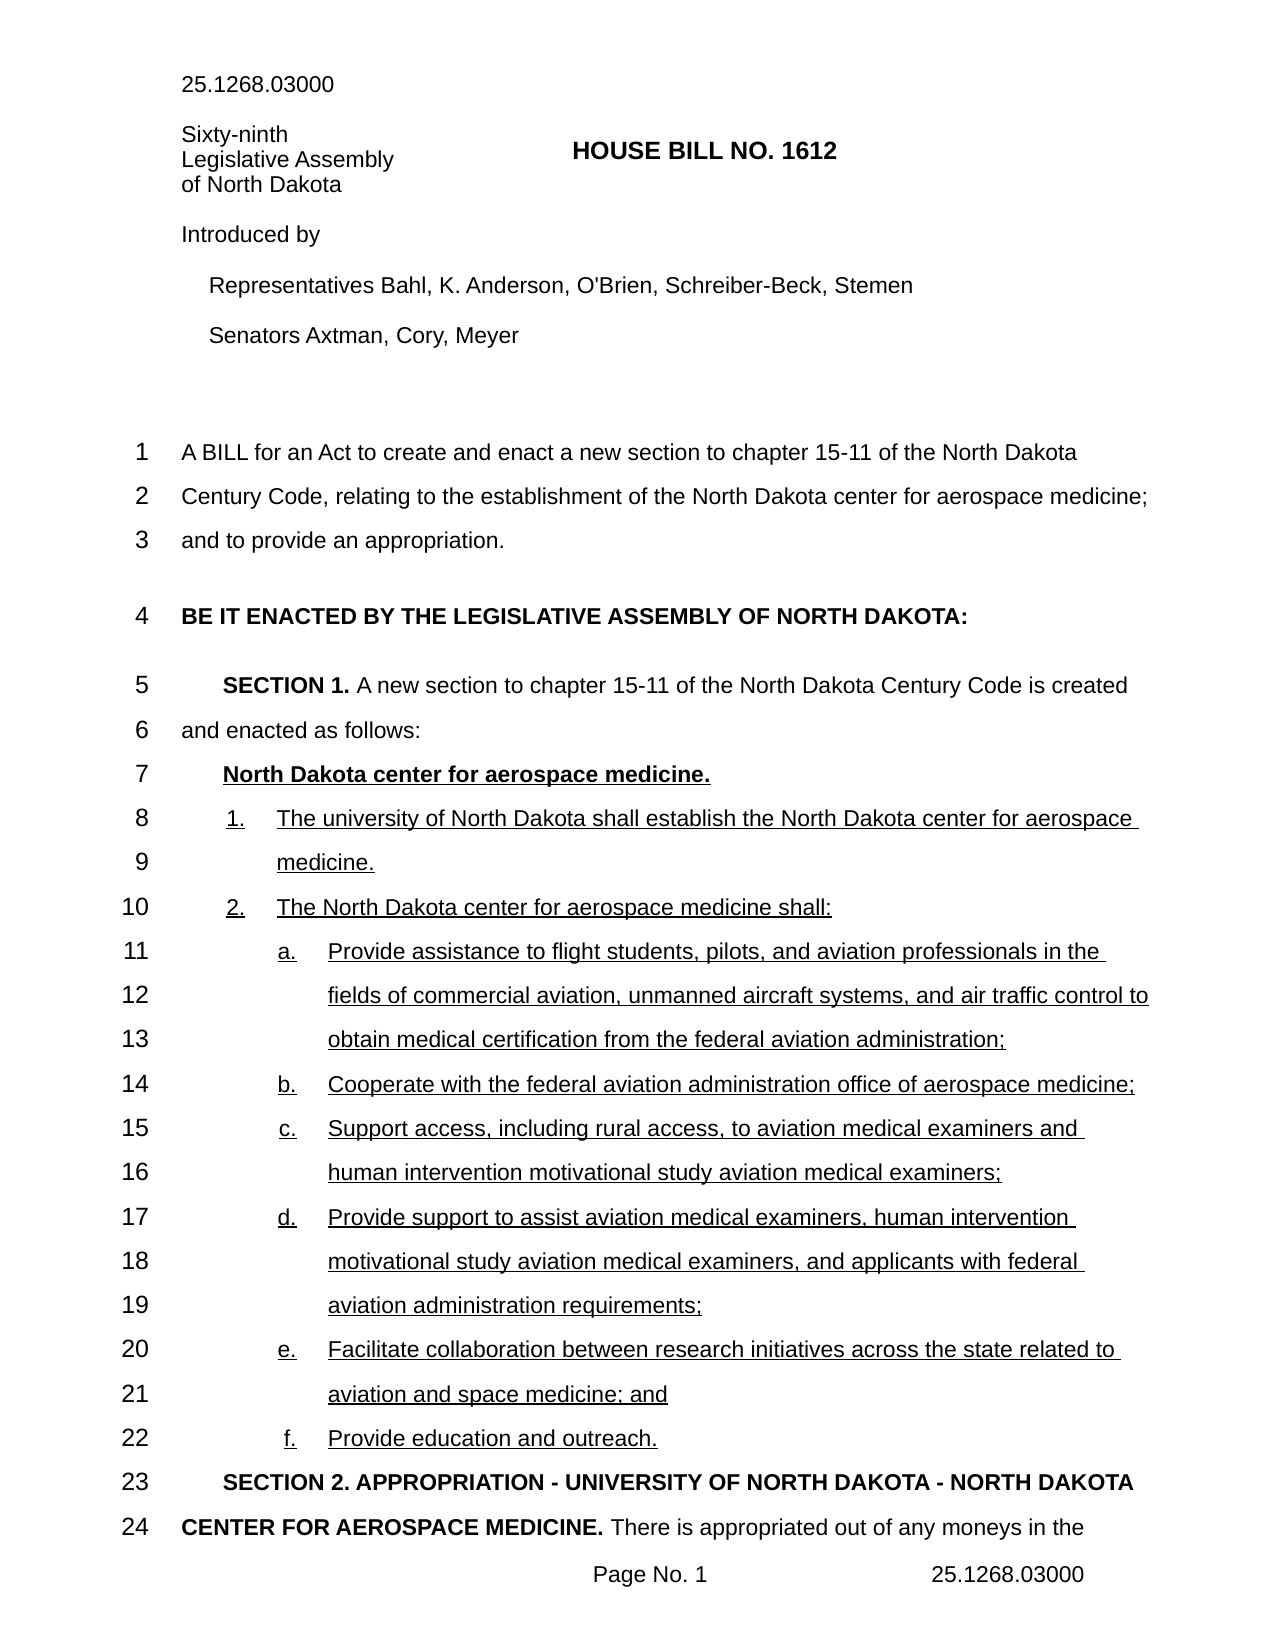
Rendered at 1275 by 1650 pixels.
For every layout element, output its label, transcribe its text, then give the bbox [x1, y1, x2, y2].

text SECTION 1. A new section to chapter 15‑11 of the North Dakota Century Code is created and enacted as follows: [181, 658, 1154, 747]
title BILL NO. [565, 136, 837, 165]
text e. Facilitate collaboration between research initiatives across the state related to aviation and space medicine; and [181, 1322, 1154, 1411]
text . [181, 73, 1154, 133]
text Introduced by [181, 223, 1154, 248]
text d. Provide support to assist aviation medical examiners, human intervention motivational study aviation medical examiners, and applicants with federal aviation administration requirements; [181, 1189, 1154, 1322]
text f. Provide education and outreach. [181, 1411, 1154, 1455]
text Representatives Bahl, K. Anderson, O'Brien, Schreiber-Beck, Stemen [208, 275, 1154, 298]
text Senators Axtman, Cory, Meyer [208, 325, 1154, 348]
text BE IT ENACTED BY THE LEGISLATIVE ASSEMBLY OF NORTH DAKOTA: [181, 589, 1154, 633]
text b. Cooperate with the federal aviation administration office of aerospace medicine; [181, 1057, 1154, 1101]
text 1. The university of North Dakota shall establish the North Dakota center for aerospace medicine. [181, 791, 1154, 880]
text a. Provide assistance to flight students, pilots, and aviation professionals in the fields of commercial aviation, unmanned aircraft systems, and air traffic control to obtain medical certification from the federal aviation administration; [181, 924, 1154, 1057]
text SECTION 2. APPROPRIATION - UNIVERSITY OF NORTH DAKOTA - NORTH DAKOTA CENTER FOR AEROSPACE MEDICINE. There is appropriated out of any moneys in the [181, 1455, 1154, 1544]
text c. Support access, including rural access, to aviation medical examiners and human intervention motivational study aviation medical examiners; [181, 1101, 1154, 1189]
text of North Dakota [181, 173, 1154, 198]
title A BILL for an Act to create and enact a new section to chapter 15‑11 of the North Dakota Century Code, relating to the establishment of the North Dakota center for aerospace medicine; and to provide an appropriation. [181, 425, 1154, 558]
text Legislative Assembly [181, 148, 1154, 173]
text 2. The North Dakota center for aerospace medicine shall: [181, 880, 1154, 924]
subtitle North Dakota center for aerospace medicine. [181, 747, 1154, 791]
